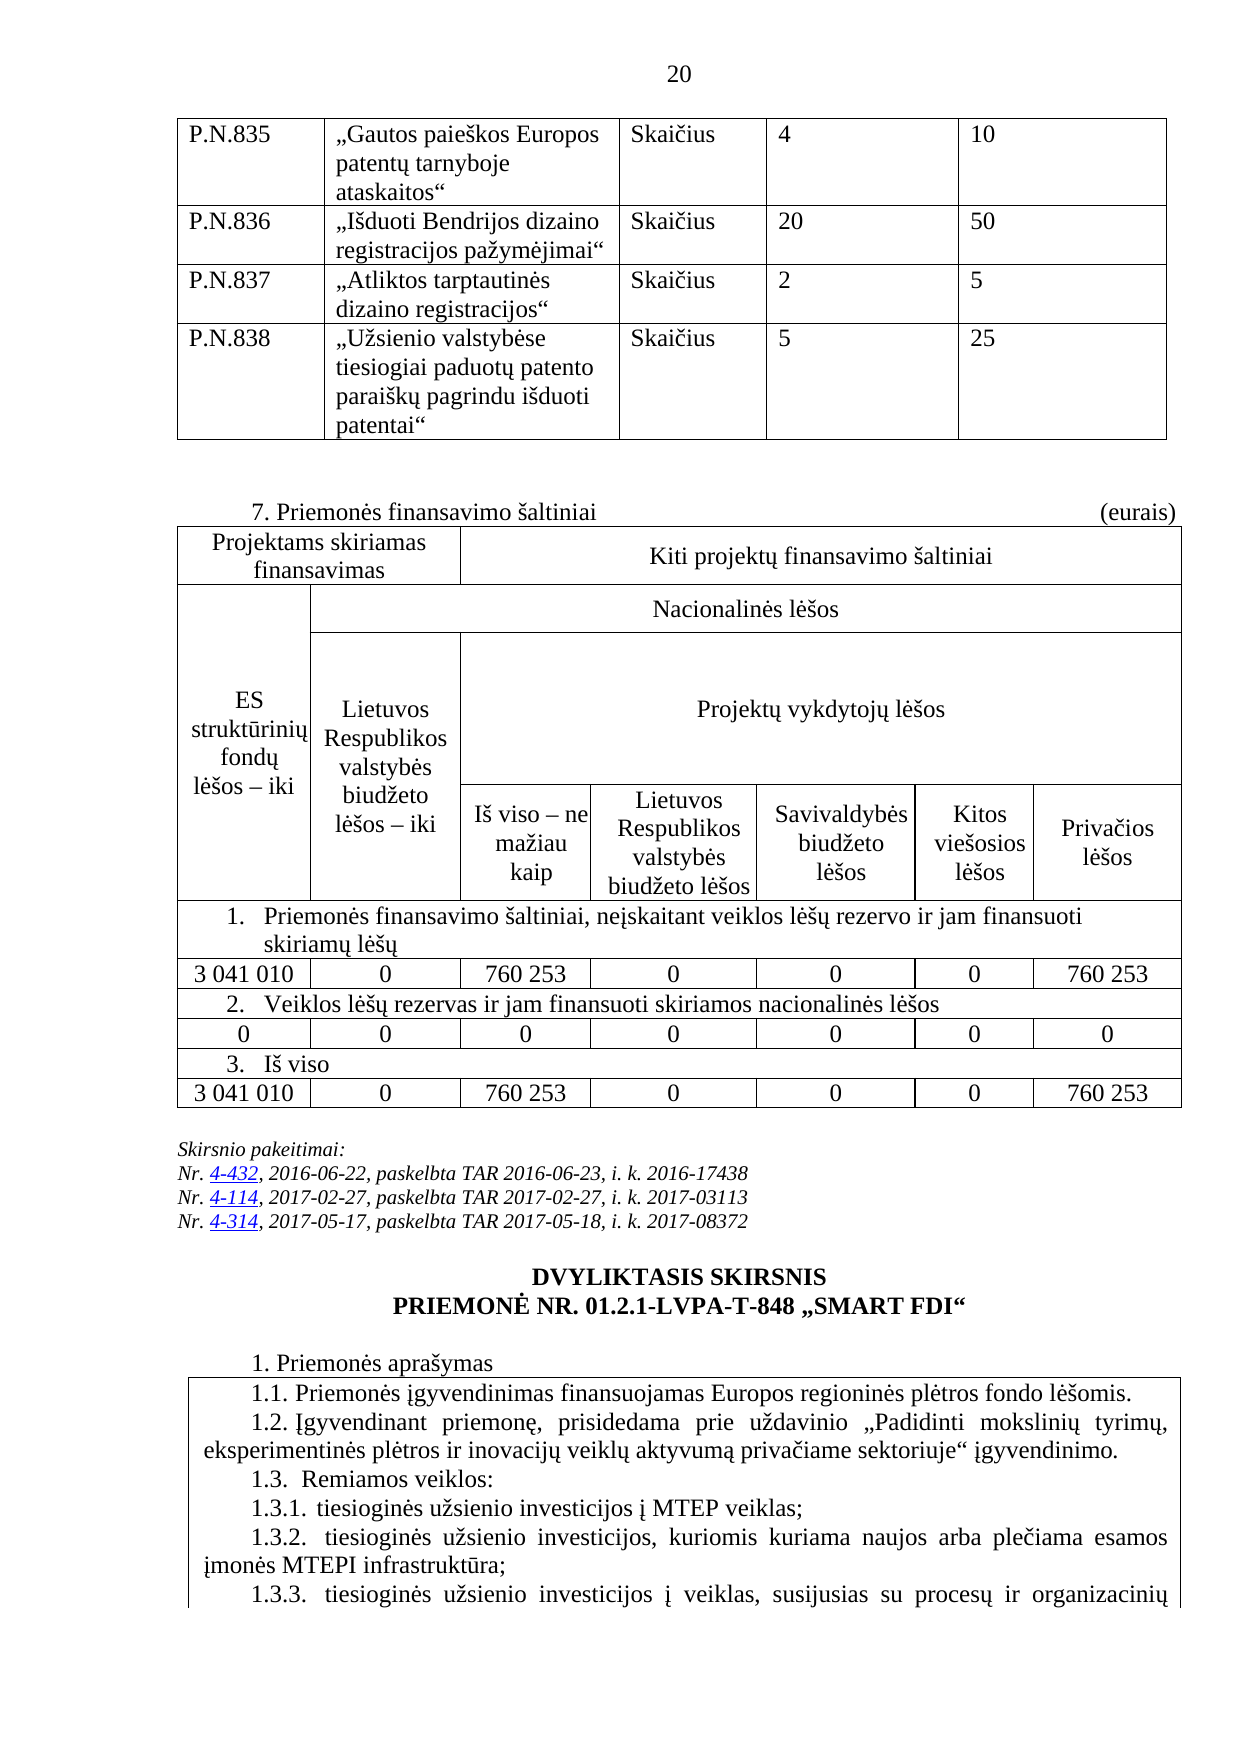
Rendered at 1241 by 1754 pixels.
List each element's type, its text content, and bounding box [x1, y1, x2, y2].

table_cell 4 [767, 119, 958, 205]
table_cell 0 [178, 1019, 310, 1048]
table_cell 0 [757, 959, 914, 988]
table_cell Lietuvos Respublikos valstybės biudžeto lėšos – iki [311, 633, 460, 900]
table_cell 0 [1034, 1019, 1181, 1048]
table_cell 760 253 [1034, 1079, 1181, 1107]
text 1. Priemonės aprašymas [244, 1348, 1181, 1377]
table_header 1.1. Priemonės įgyvendinimas finansuojamas Europos regioninės plėtros fondo lėšomis. [189, 1378, 1180, 1407]
table_cell 760 253 [1034, 959, 1181, 988]
table_cell „Gautos paieškos Europos patentų tarnyboje ataskaitos“ [325, 119, 619, 205]
table_cell 0 [916, 959, 1033, 988]
table_cell „Užsienio valstybėse tiesiogiai paduotų patento paraiškų pagrindu išduoti patentai“ [325, 324, 619, 438]
table_cell P.N.835 [178, 119, 324, 205]
table_cell 0 [311, 959, 460, 988]
table_cell P.N.836 [178, 206, 324, 264]
table_cell 5 [959, 265, 1166, 322]
table_cell 50 [959, 206, 1166, 264]
table_cell 3 041 010 [178, 1079, 310, 1107]
text 7. Priemonės finansavimo šaltiniai (eurais) [177, 497, 1181, 526]
table_cell 0 [757, 1079, 914, 1107]
table_cell Iš viso – ne mažiau kaip [461, 785, 590, 900]
table_cell 0 [916, 1019, 1033, 1048]
table_cell Skaičius [620, 324, 766, 438]
table_cell 0 [591, 959, 756, 988]
text PRIEMONĖ NR. 01.2.1-LVPA-T-848 „SMART FDI“ [177, 1291, 1181, 1319]
table_cell 0 [591, 1019, 756, 1048]
table_cell Kitos viešosios lėšos [916, 785, 1033, 900]
table_cell „Išduoti Bendrijos dizaino registracijos pažymėjimai“ [325, 206, 619, 264]
table_cell Skaičius [620, 119, 766, 205]
table_cell „Atliktos tarptautinės dizaino registracijos“ [325, 265, 619, 322]
table_cell 0 [757, 1019, 914, 1048]
table_cell Privačios lėšos [1034, 785, 1181, 900]
table_cell 0 [311, 1019, 460, 1048]
table_cell 3. Iš viso [178, 1049, 1181, 1077]
table_cell 0 [461, 1019, 590, 1048]
table_cell 1. Priemonės finansavimo šaltiniai, neįskaitant veiklos lėšų rezervo ir jam finansuoti skiriamų lėšų [178, 901, 1181, 958]
table_cell 3 041 010 [178, 959, 310, 988]
table_cell Nacionalinės lėšos [311, 585, 1181, 632]
text Nr. 4-114, 2017-02-27, paskelbta TAR 2017-02-27, i. k. 2017-03113 [177, 1185, 1181, 1209]
table_cell 20 [767, 206, 958, 264]
table_cell ES struktūrinių fondų lėšos – iki [178, 585, 310, 900]
table_header Kiti projektų finansavimo šaltiniai [461, 527, 1181, 584]
table_cell Projektų vykdytojų lėšos [461, 633, 1181, 784]
table_cell P.N.837 [178, 265, 324, 322]
table_cell 1.3. Remiamos veiklos: 1.3.1. tiesioginės užsienio investicijos į MTEP veiklas; 1.3.2. tiesioginės užsienio investicijos, kuriomis kuriama naujos arba plečiama esamos įmonės MTEPI infrastruktūra; 1.3.3. tiesioginės užsienio investicijos į veiklas, susijusias su procesų ir organizacinių [189, 1464, 1180, 1608]
text Skirsnio pakeitimai: [177, 1137, 1181, 1161]
text Dvyliktasis skirsnis [177, 1262, 1181, 1291]
table_cell 760 253 [461, 959, 590, 988]
table_cell 760 253 [461, 1079, 590, 1107]
table_cell 1.2. Įgyvendinant priemonę, prisidedama prie uždavinio „Padidinti mokslinių tyrimų, eksperimentinės plėtros ir inovacijų veiklų aktyvumą privačiame sektoriuje“ įgyvendinimo. [189, 1407, 1180, 1464]
table_cell 0 [916, 1079, 1033, 1107]
table_cell Skaičius [620, 265, 766, 322]
table_cell 0 [311, 1079, 460, 1107]
table_cell Savivaldybės biudžeto lėšos [757, 785, 914, 900]
table_cell 2. Veiklos lėšų rezervas ir jam finansuoti skiriamos nacionalinės lėšos [178, 989, 1181, 1018]
text Nr. 4-432, 2016-06-22, paskelbta TAR 2016-06-23, i. k. 2016-17438 [177, 1161, 1181, 1185]
text Nr. 4-314, 2017-05-17, paskelbta TAR 2017-05-18, i. k. 2017-08372 [177, 1209, 1181, 1233]
table_cell 2 [767, 265, 958, 322]
table_cell Skaičius [620, 206, 766, 264]
table_cell 0 [591, 1079, 756, 1107]
table_cell 5 [767, 324, 958, 438]
table_header Projektams skiriamas finansavimas [178, 527, 460, 584]
table_cell Lietuvos Respublikos valstybės biudžeto lėšos [591, 785, 756, 900]
table_cell 25 [959, 324, 1166, 438]
table_cell P.N.838 [178, 324, 324, 438]
table_cell 10 [959, 119, 1166, 205]
